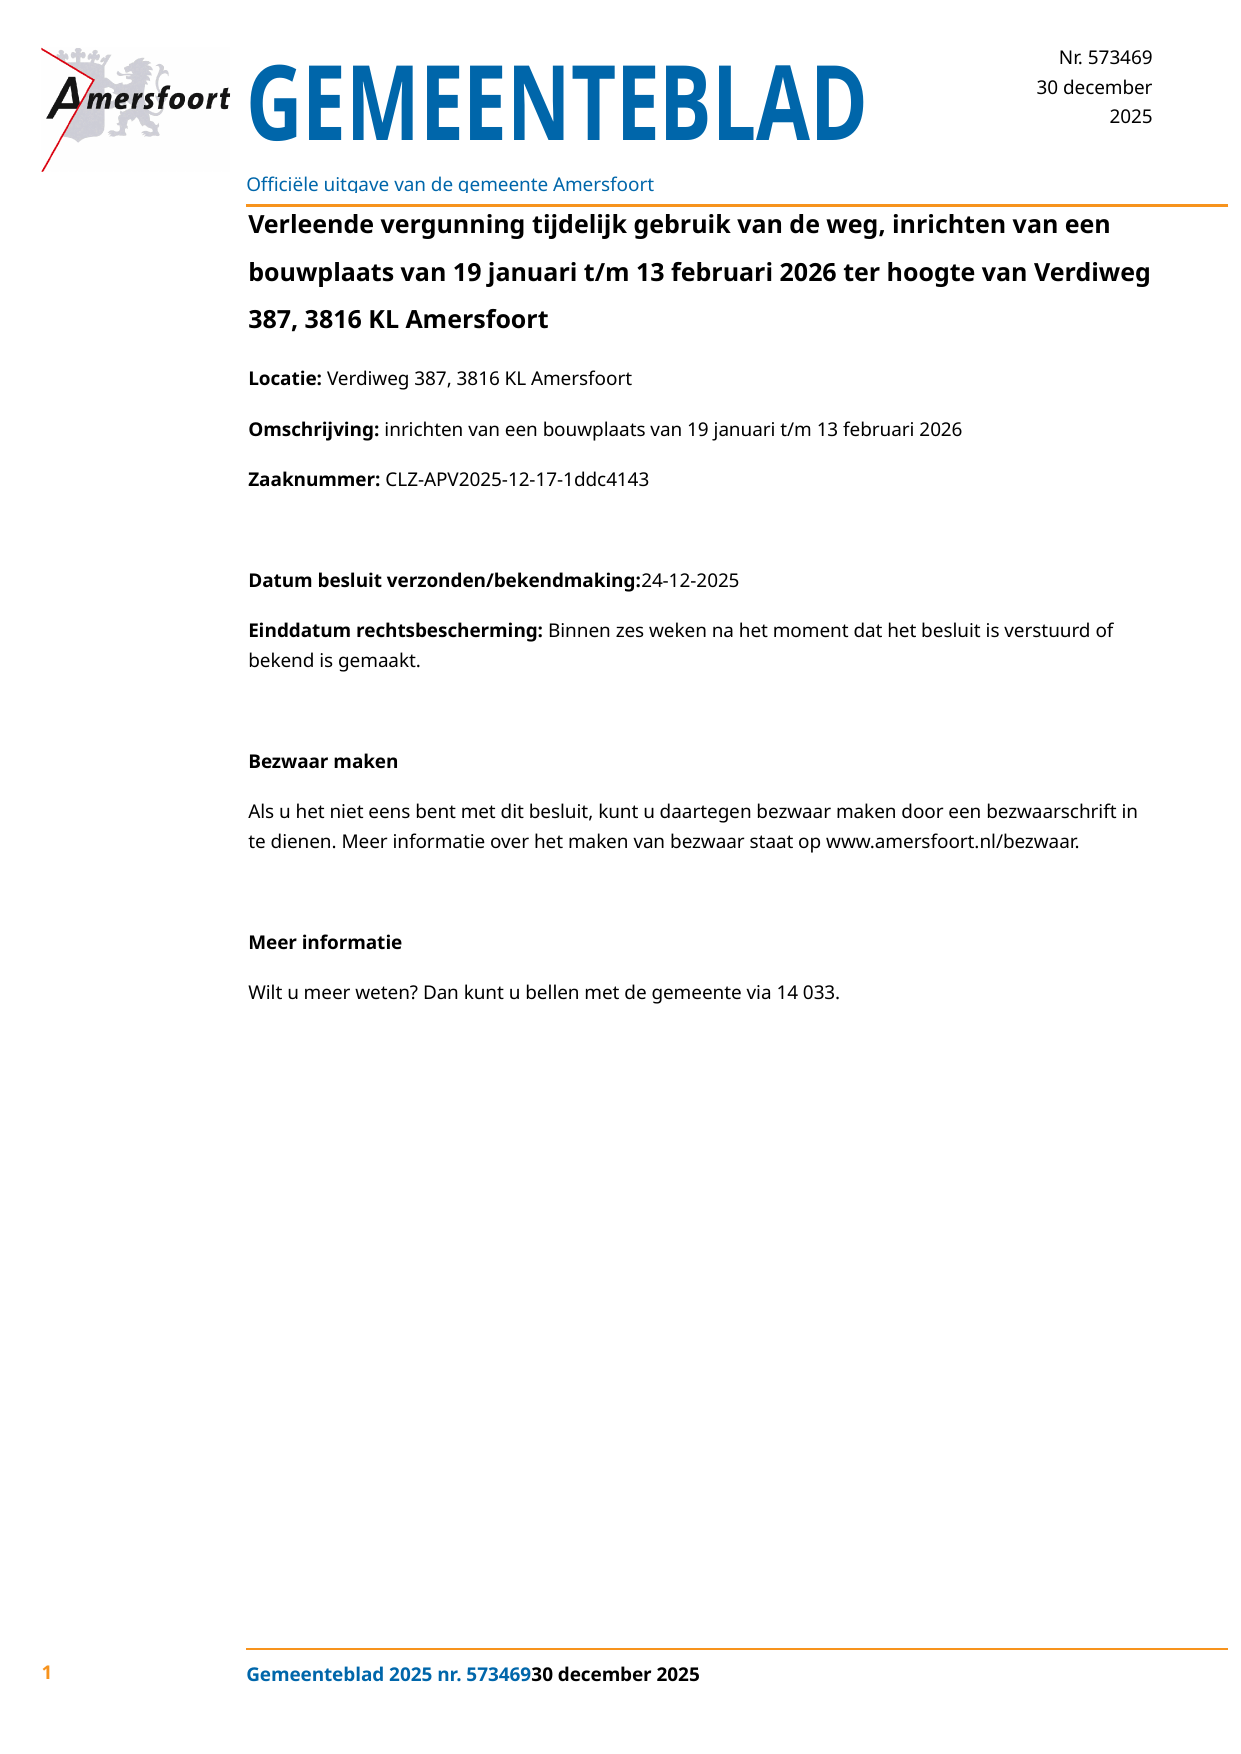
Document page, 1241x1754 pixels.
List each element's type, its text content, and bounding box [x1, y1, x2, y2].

text Omschrijving: inrichten van een bouwplaats van 19 januari t/m 13 februari 2026 [248, 416, 1152, 442]
text Einddatum rechtsbescherming: Binnen zes weken na het moment dat het besluit is verstuurd of bekend is gemaakt. [248, 618, 1152, 673]
text Zaaknummer: CLZ-APV2025-12-17-1ddc4143 [248, 466, 1152, 492]
text Als u het niet eens bent met dit besluit, kunt u daartegen bezwaar maken door een bezwaarschrift in te dienen. Meer informatie over het maken van bezwaar staat op www.amersfoort.nl/bezwaar. [248, 798, 1152, 854]
text Bezwaar maken [248, 748, 1152, 774]
text Meer informatie [248, 929, 1152, 954]
picture [41, 47, 231, 172]
text Wilt u meer weten? Dan kunt u bellen met de gemeente via 14 033. [248, 979, 1152, 1005]
text Locatie: Verdiweg 387, 3816 KL Amersfoort [248, 366, 1152, 391]
text Datum besluit verzonden/bekendmaking:24-12-2025 [248, 567, 1152, 593]
text Verleende vergunning tijdelijk gebruik van de weg, inrichten van een bouwplaats van 19 januari t/m 13 februari 2026 ter hoogte van Verdiweg 387, 3816 KL Amersfoort [248, 207, 1152, 336]
